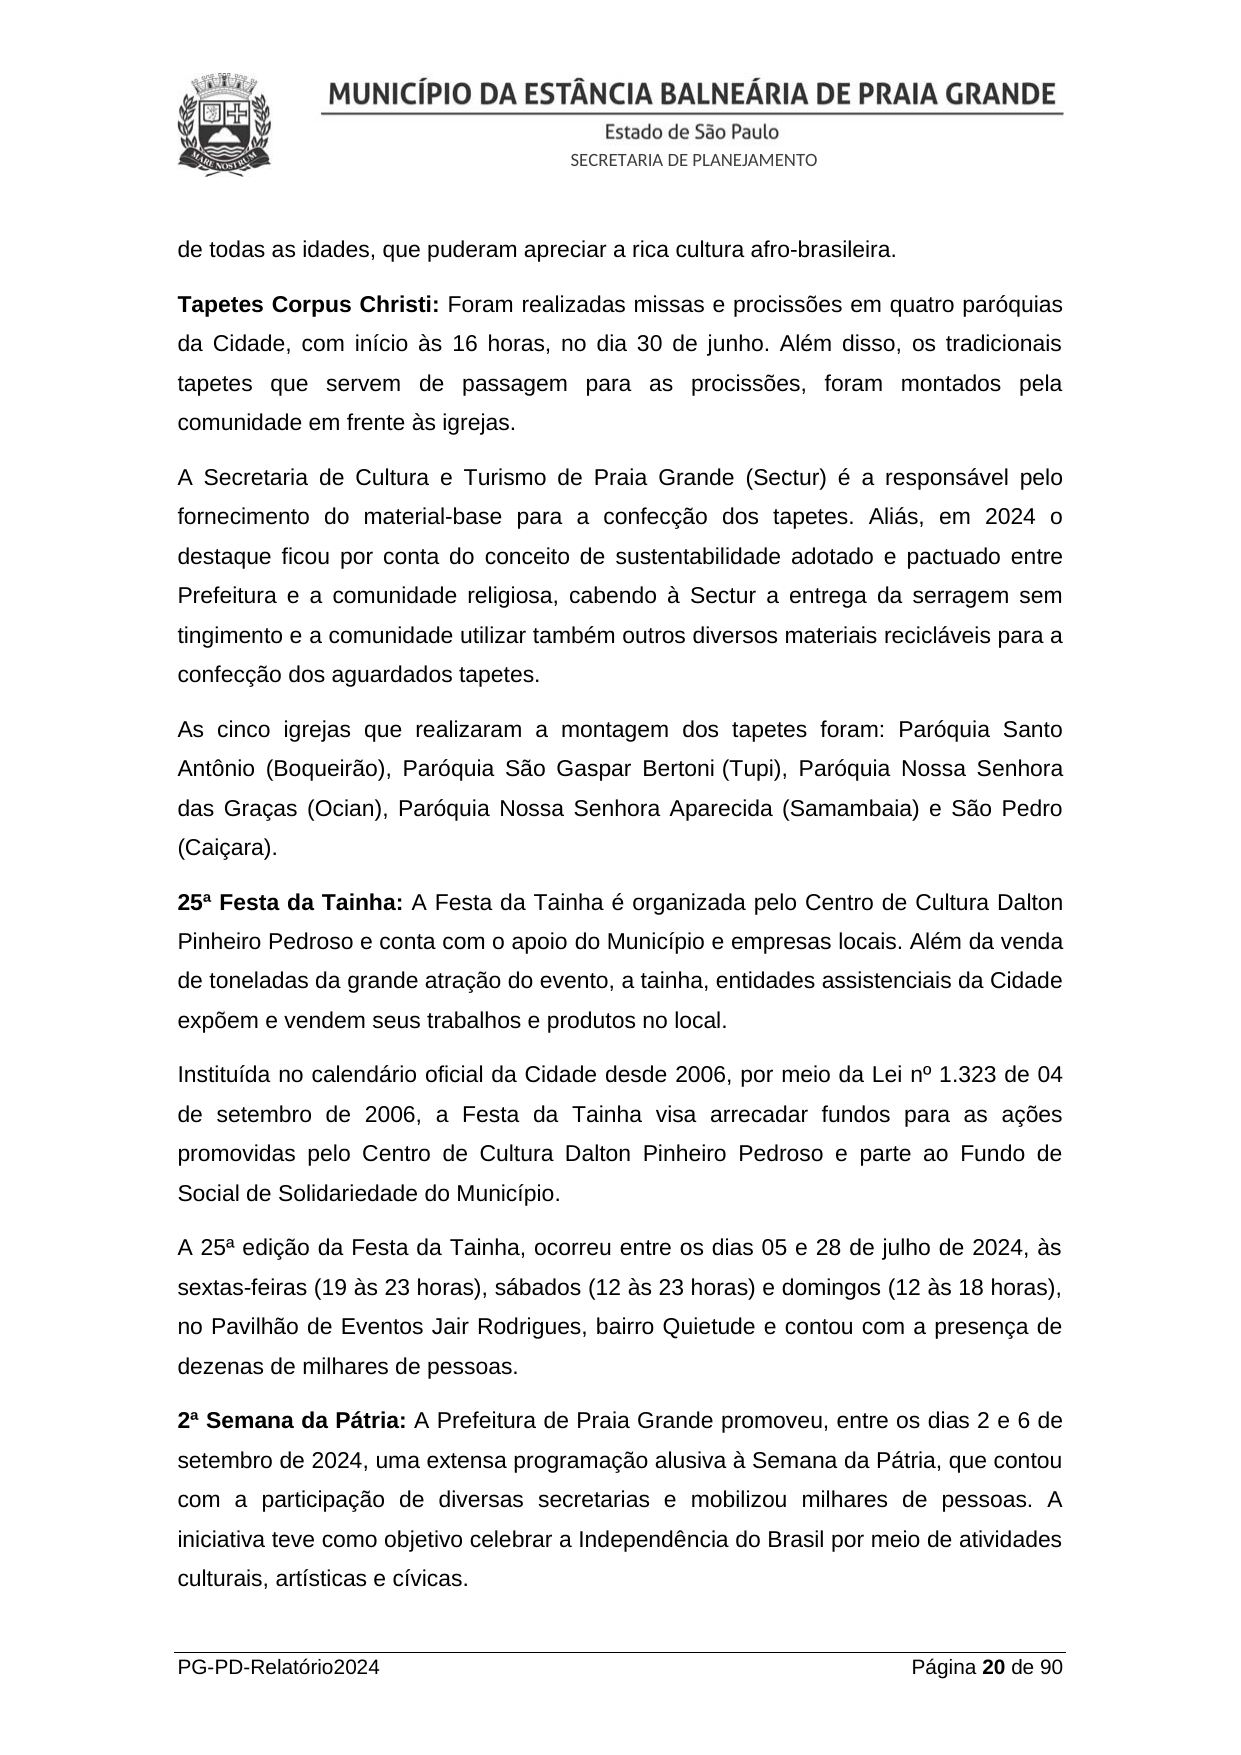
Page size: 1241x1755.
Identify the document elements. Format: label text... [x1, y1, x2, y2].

text Instituída no calendário oficial da Cidade desde 2006, por meio da Lei nº 1.323 de 04 de setembro de 2006, a Festa da Tainha visa arrecadar fundos para as ações promovidas pelo Centro de Cultura Dalton Pinheiro Pedroso e parte ao Fundo de Social de Solidariedade do Município. [177, 1061, 1063, 1206]
text A 25ª edição da Festa da Tainha, ocorreu entre os dias 05 e 28 de julho de 2024, às sextas-feiras (19 às 23 horas), sábados (12 às 23 horas) e domingos (12 às 18 horas), no Pavilhão de Eventos Jair Rodrigues, bairro Quietude e contou com a presença de dezenas de milhares de pessoas. [177, 1234, 1063, 1379]
text 25ª Festa da Tainha: A Festa da Tainha é organizada pelo Centro de Cultura Dalton Pinheiro Pedroso e conta com o apoio do Município e empresas locais. Além da venda de toneladas da grande atração do evento, a tainha, entidades assistenciais da Cidade expõem e vendem seus trabalhos e produtos no local. [177, 888, 1063, 1033]
text As cinco igrejas que realizaram a montagem dos tapetes foram: Paróquia Santo Antônio (Boqueirão), Paróquia São Gaspar Bertoni (Tupi), Paróquia Nossa Senhora das Graças (Ocian), Paróquia Nossa Senhora Aparecida (Samambaia) e São Pedro (Caiçara). [177, 716, 1063, 860]
text A Secretaria de Cultura e Turismo de Praia Grande (Sectur) é a responsável pelo fornecimento do material-base para a confecção dos tapetes. Aliás, em 2024 o destaque ficou por conta do conceito de sustentabilidade adotado e pactuado entre Prefeitura e a comunidade religiosa, cabendo à Sectur a entrega da serragem sem tingimento e a comunidade utilizar também outros diversos materiais recicláveis para a confecção dos aguardados tapetes. [177, 464, 1063, 687]
text 2ª Semana da Pátria: A Prefeitura de Praia Grande promoveu, entre os dias 2 e 6 de setembro de 2024, uma extensa programação alusiva à Semana da Pátria, que contou com a participação de diversas secretarias e mobilizou milhares de pessoas. A iniciativa teve como objetivo celebrar a Independência do Brasil por meio de atividades culturais, artísticas e cívicas. [177, 1407, 1063, 1591]
text de todas as idades, que puderam apreciar a rica cultura afro-brasileira. [177, 236, 1063, 263]
text Tapetes Corpus Christi: Foram realizadas missas e procissões em quatro paróquias da Cidade, com início às 16 horas, no dia 30 de junho. Além disso, os tradicionais tapetes que servem de passagem para as procissões, foram montados pela comunidade em frente às igrejas. [177, 291, 1063, 436]
